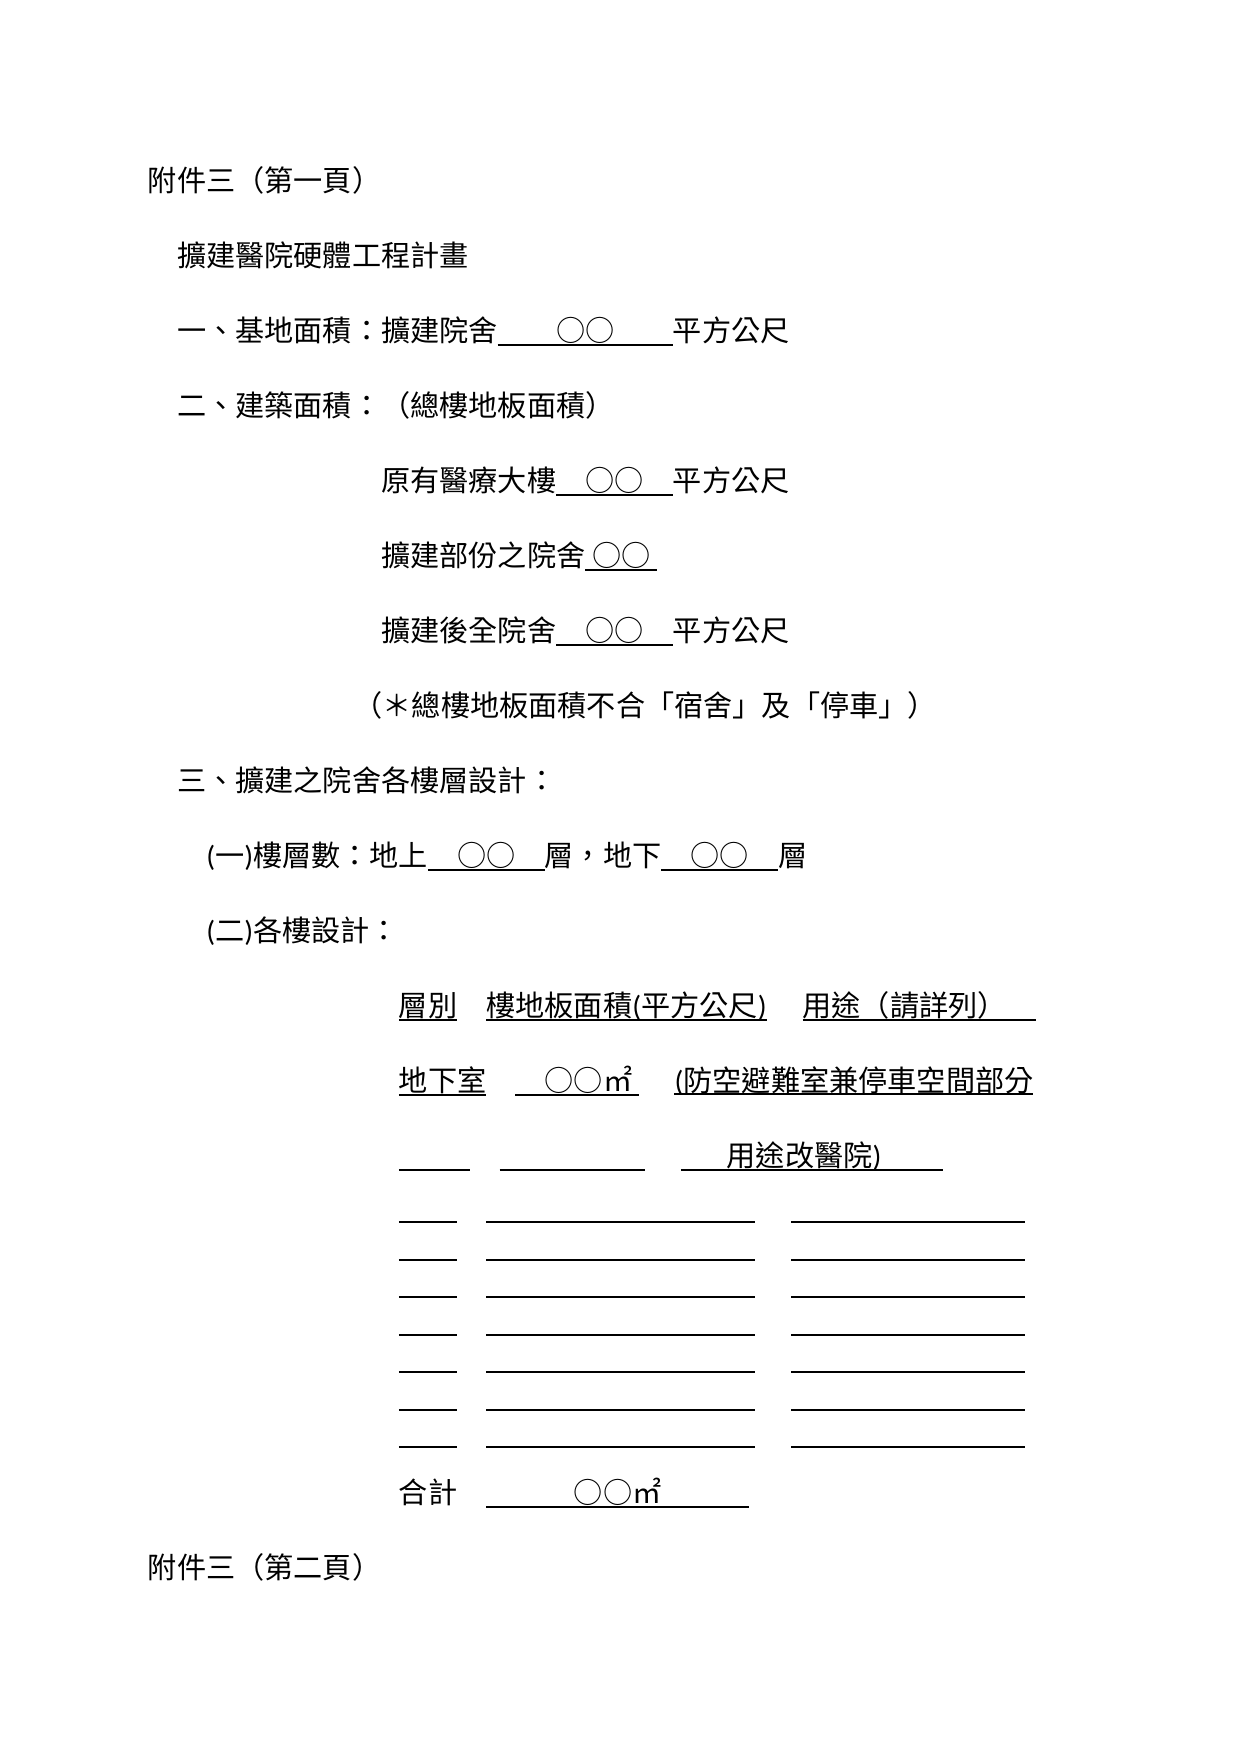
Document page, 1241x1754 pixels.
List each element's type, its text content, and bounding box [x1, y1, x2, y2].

text 層別 樓地板面積(平方公尺) 用途（請詳列） [148, 960, 1092, 1035]
text 擴建醫院硬體工程計畫 [148, 210, 1092, 285]
text 附件三（第一頁） [148, 135, 1092, 210]
text （＊總樓地板面積不合「宿舍」及「停車」） [148, 660, 1092, 735]
text 二、建築面積：（總樓地板面積） [148, 360, 1092, 435]
text 合計 ○○㎡ [148, 1447, 1092, 1522]
text 擴建部份之院舍 ○○ [148, 510, 1092, 585]
text 附件三（第二頁） [148, 1522, 1092, 1597]
text 原有醫療大樓 ○○ 平方公尺 [148, 435, 1092, 510]
text 三、擴建之院舍各樓層設計： [148, 735, 1092, 810]
text (二)各樓設計： [148, 885, 1092, 960]
text 擴建後全院舍 ○○ 平方公尺 [148, 585, 1092, 660]
text 用途改醫院) [148, 1110, 1092, 1185]
text 地下室 ○○㎡ (防空避難室兼停車空間部分 [148, 1035, 1092, 1110]
text (一)樓層數：地上 ○○ 層，地下 ○○ 層 [148, 810, 1092, 885]
text 一、基地面積：擴建院舍 ○○ 平方公尺 [148, 285, 1092, 360]
